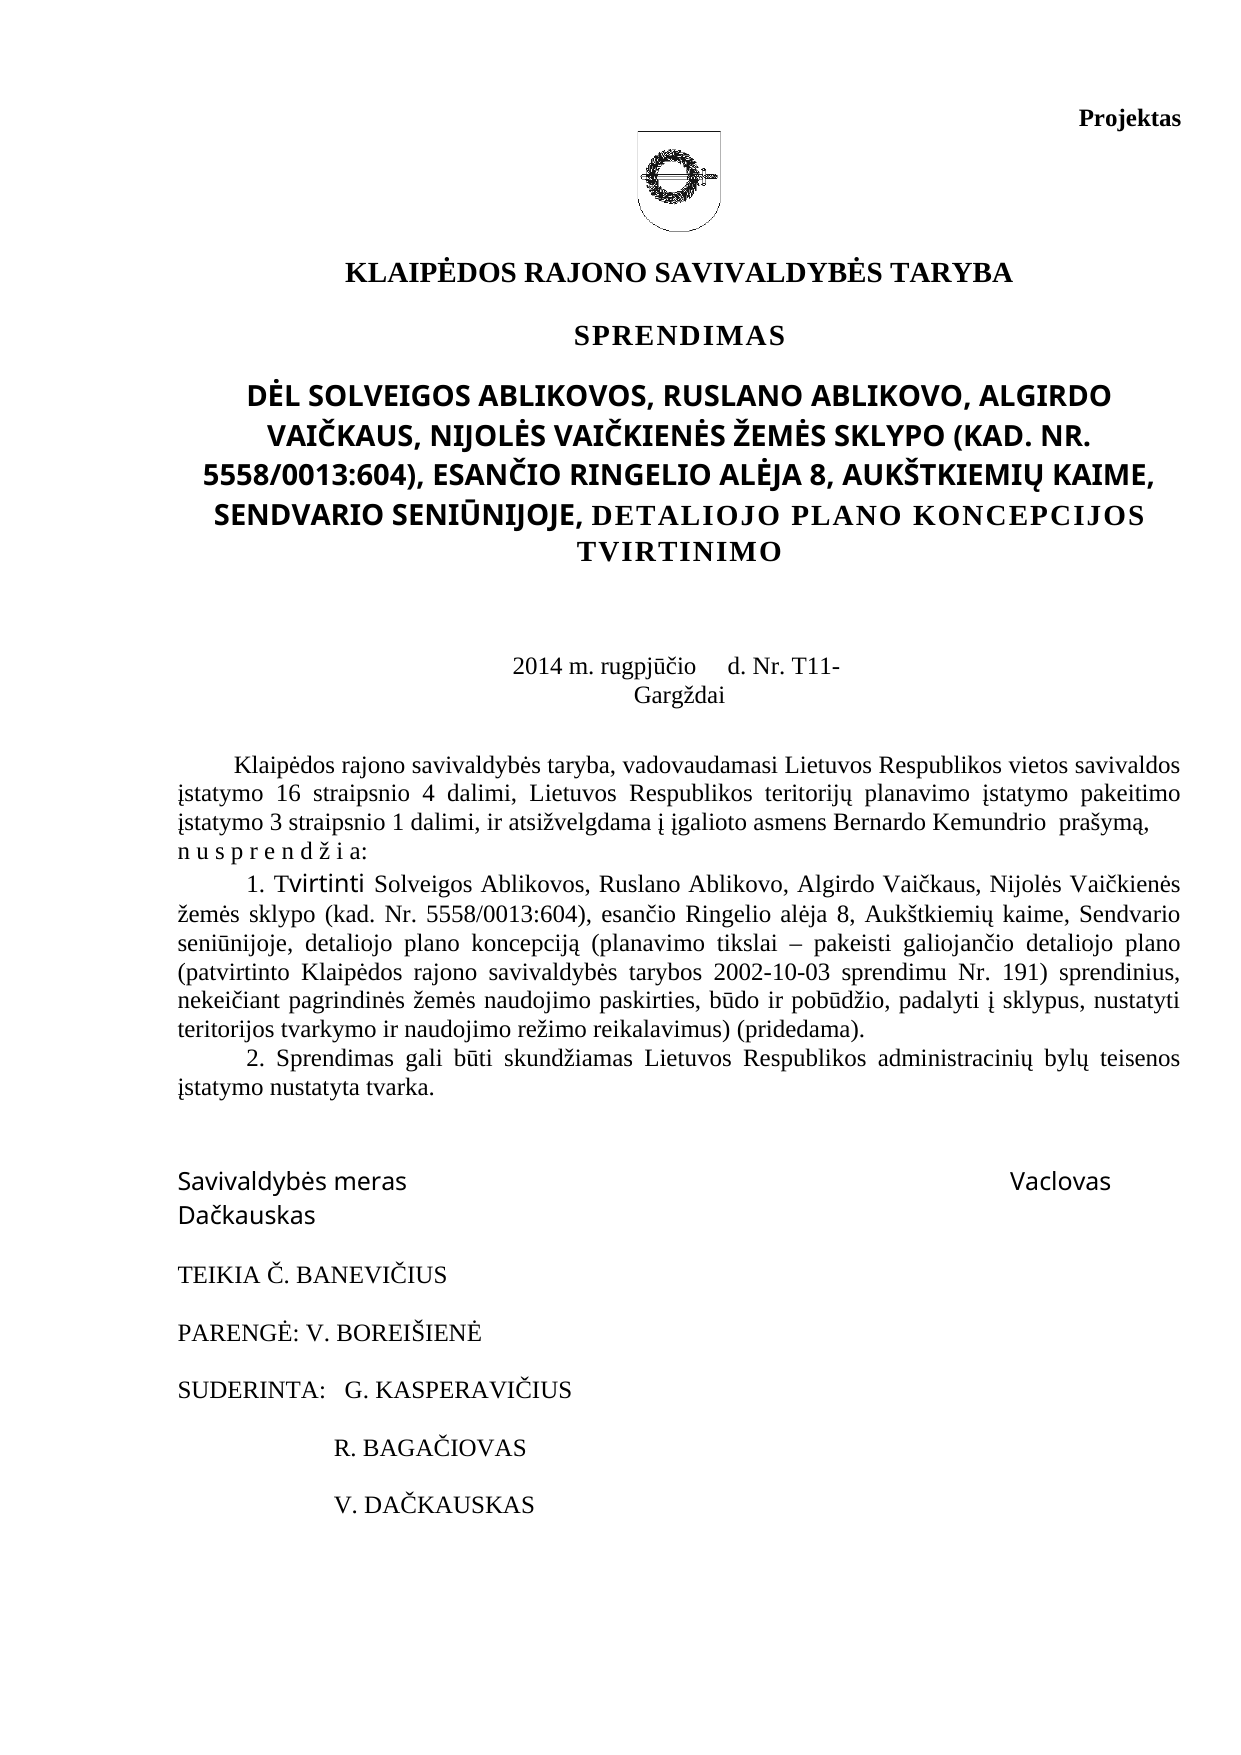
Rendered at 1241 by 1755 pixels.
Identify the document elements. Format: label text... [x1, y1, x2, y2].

text 2. Sprendimas gali būti skundžiamas Lietuvos Respublikos administracinių bylų teisenos įstatymo nustatyta tvarka. [177, 1043, 1181, 1101]
text n u s p r e n d ž i a: [177, 836, 1181, 865]
text R. BAGAČIOVAS [177, 1433, 1181, 1461]
text Savivaldybės meras Vaclovas Dačkauskas [177, 1163, 1181, 1231]
text TEIKIA Č. BANEVIČIUS [177, 1260, 1181, 1289]
text Projektas [177, 103, 1181, 131]
text SPRENDIMAS [177, 318, 1181, 351]
text V. DAČKAUSKAS [177, 1490, 1181, 1519]
text KLAIPĖDOS RAJONO savivaldybės taryba [177, 255, 1181, 289]
text 2014 m. rugpjūčio d. Nr. T11- Gargždai [177, 651, 1181, 709]
text dėl Solveigos Ablikovos, Ruslano Ablikovo, Algirdo Vaičkaus, Nijolės Vaičkienės žemės sklypo (kad. Nr. 5558/0013:604), esančio Ringelio alėja 8, Aukštkiemių kaime, Sendvario seniūnijoje, detaliojo plano koncepcijos tvirtinimo [177, 375, 1181, 568]
text 1. Tvirtinti Solveigos Ablikovos, Ruslano Ablikovo, Algirdo Vaičkaus, Nijolės Vaičkienės žemės sklypo (kad. Nr. 5558/0013:604), esančio Ringelio alėja 8, Aukštkiemių kaime, Sendvario seniūnijoje, detaliojo plano koncepciją (planavimo tikslai – pakeisti galiojančio detaliojo plano (patvirtinto Klaipėdos rajono savivaldybės tarybos 2002-10-03 sprendimu Nr. 191) sprendinius, nekeičiant pagrindinės žemės naudojimo paskirties, būdo ir pobūdžio, padalyti į sklypus, nustatyti teritorijos tvarkymo ir naudojimo režimo reikalavimus) (pridedama). [177, 865, 1181, 1043]
text Klaipėdos rajono savivaldybės taryba, vadovaudamasi Lietuvos Respublikos vietos savivaldos įstatymo 16 straipsnio 4 dalimi, Lietuvos Respublikos teritorijų planavimo įstatymo pakeitimo įstatymo 3 straipsnio 1 dalimi, ir atsižvelgdama į įgalioto asmens Bernardo Kemundrio prašymą, [177, 750, 1181, 836]
text SUDERINTA: G. KASPERAVIČIUS [177, 1375, 1181, 1404]
text PARENGĖ: V. BOREIŠIENĖ [177, 1318, 1181, 1346]
